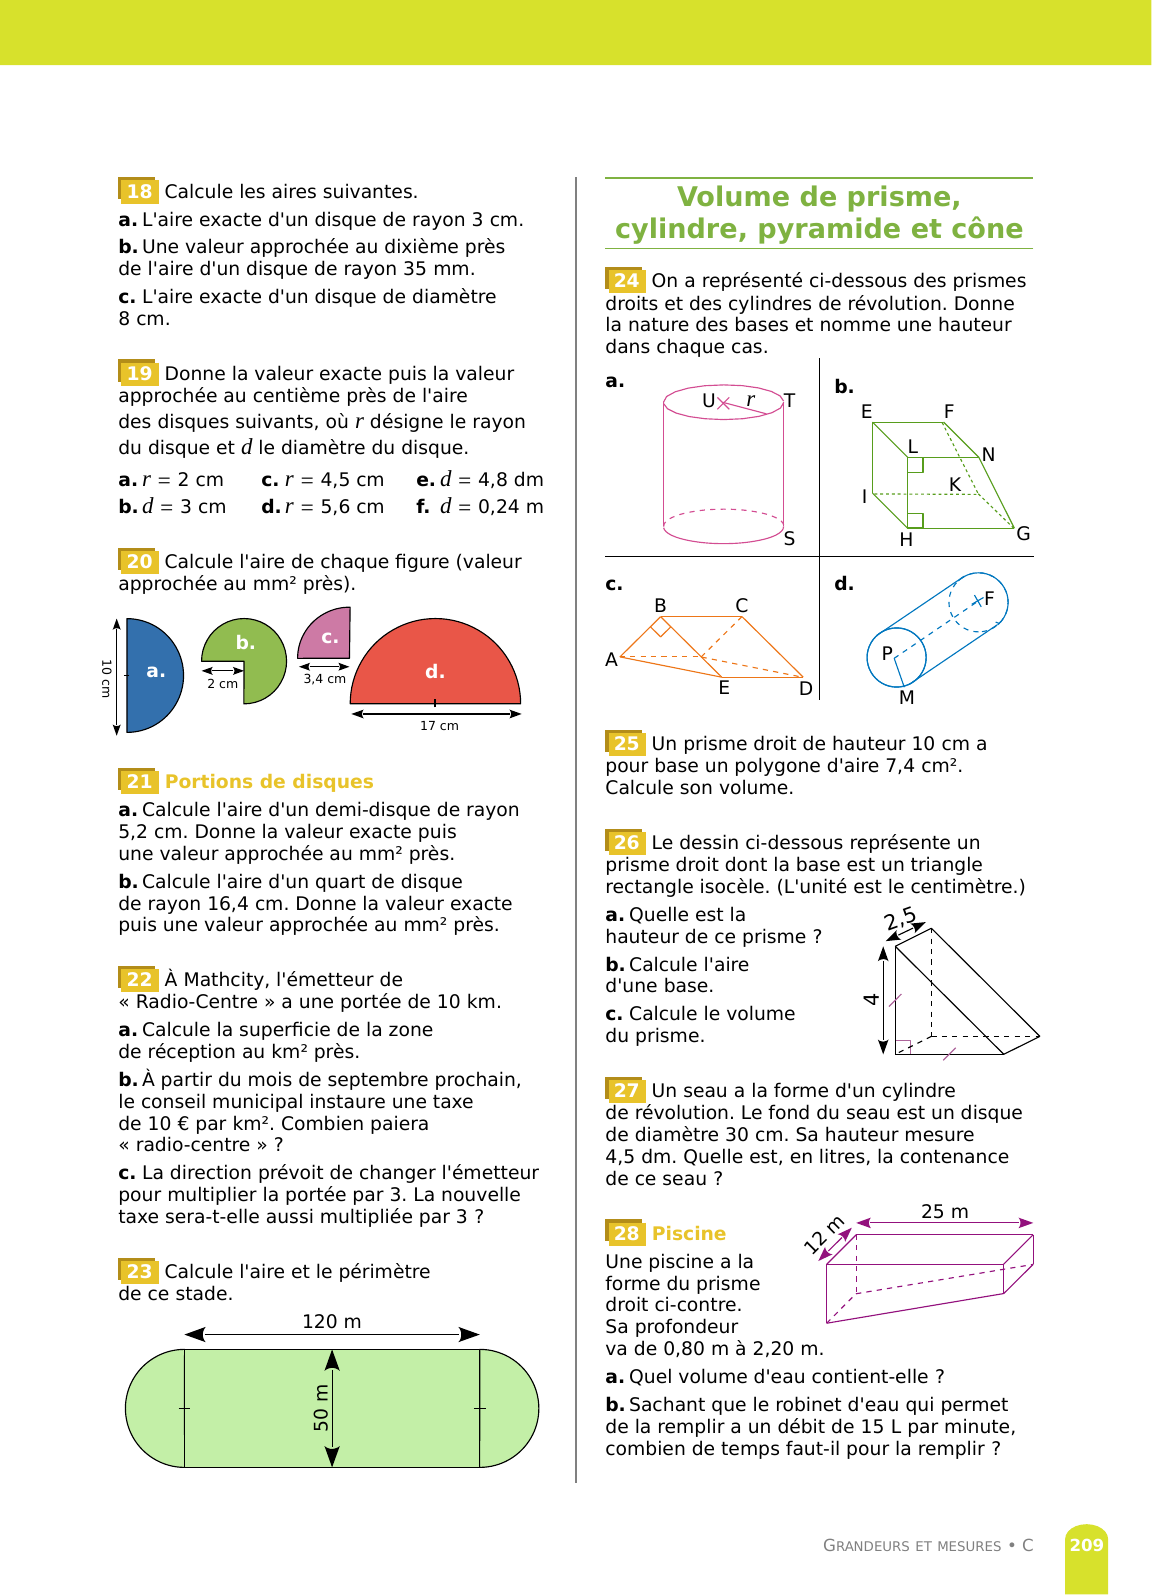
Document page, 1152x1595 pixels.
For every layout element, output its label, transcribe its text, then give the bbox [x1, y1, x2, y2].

table_cell [605, 557, 819, 700]
list La direction prévoit de changer l'émetteur pour multiplier la portée par 3. La nouvelle taxe sera-t-elle aussi multipliée par 3 ? [118, 1162, 546, 1228]
list r = 2 cm [118, 466, 232, 492]
table_cell [820, 557, 1033, 700]
list r = 4,5 cm [261, 466, 387, 492]
subtitle Calcule l'aire et le périmètre de ce stade. [118, 1257, 546, 1305]
list Une valeur approchée au dixième près de l'aire d'un disque de rayon 35 mm. [118, 236, 546, 280]
list d = 0,24 m [416, 492, 546, 518]
list Sachant que le robinet d'eau qui permet de la remplir a un débit de 15 L par minute, combien de temps faut-il pour la remplir ? [605, 1394, 1033, 1459]
list À partir du mois de septembre prochain, le conseil municipal instaure une taxe de 10 € par km². Combien paiera « radio-centre » ? [118, 1069, 546, 1156]
list Quel volume d'eau contient-elle ? [605, 1366, 1033, 1388]
list d = 4,8 dm [416, 466, 546, 492]
subtitle On a représenté ci-dessous des prismes droits et des cylindres de révolution. Donne la nature des bases et nomme une hauteur dans chaque cas. [605, 267, 1033, 358]
subtitle Portions de disques [118, 767, 546, 793]
list Calcule l'aire d'un demi-disque de rayon 5,2 cm. Donne la valeur exacte puis une valeur approchée au mm² près. [118, 799, 546, 865]
list Calcule le volume du prisme. [605, 1003, 895, 1047]
list Calcule la superficie de la zone de réception au km² près. [118, 1019, 546, 1063]
list Quelle est la hauteur de ce prisme ? [605, 904, 1033, 948]
list [896, 1003, 994, 1047]
list Calcule l'aire d'une base. [605, 954, 883, 997]
subtitle Piscine [642, 1219, 1033, 1245]
list Calcule l'aire d'une base. [905, 954, 998, 997]
subtitle Calcule l'aire de chaque figure (valeur approchée au mm² près). [118, 548, 546, 595]
subtitle Un prisme droit de hauteur 10 cm a pour base un polygone d'aire 7,4 cm². Calcule son volume. [605, 730, 1033, 799]
subtitle Le dessin ci-dessous représente un prisme droit dont la base est un triangle rectangle isocèle. (L'unité est le centimètre.) [605, 829, 1033, 898]
list r = 5,6 cm [261, 492, 387, 518]
subtitle Calcule les aires suivantes. [155, 177, 546, 203]
subtitle Un seau a la forme d'un cylindre de révolution. Le fond du seau est un disque de diamètre 30 cm. Sa hauteur mesure 4,5 dm. Quelle est, en litres, la contenance de ce seau ? [605, 1077, 1033, 1190]
list [955, 1003, 1033, 1047]
subtitle Donne la valeur exacte puis la valeur approchée au centième près de l'aire des disques suivants, où r désigne le rayon du disque et d le diamètre du disque. [118, 359, 546, 459]
subtitle À Mathcity, l'émetteur de « Radio-Centre » a une portée de 10 km. [118, 966, 546, 1013]
table_header [820, 358, 1033, 556]
text Volume de prisme, cylindre, pyramide et cône [605, 179, 1033, 248]
text Une piscine a la forme du prisme droit ci-contre. Sa profondeur va de 0,80 m à 2,20 m. [605, 1251, 1033, 1360]
list Calcule l'aire d'une base. [896, 954, 944, 997]
list L'aire exacte d'un disque de diamètre 8 cm. [118, 286, 546, 330]
list L'aire exacte d'un disque de rayon 3 cm. [118, 209, 546, 231]
table_header [605, 358, 819, 556]
list d = 3 cm [118, 492, 232, 518]
list Calcule l'aire d'un quart de disque de rayon 16,4 cm. Donne la valeur exacte puis une valeur approchée au mm² près. [118, 871, 546, 936]
list Calcule l'aire d'une base. [960, 954, 1033, 997]
